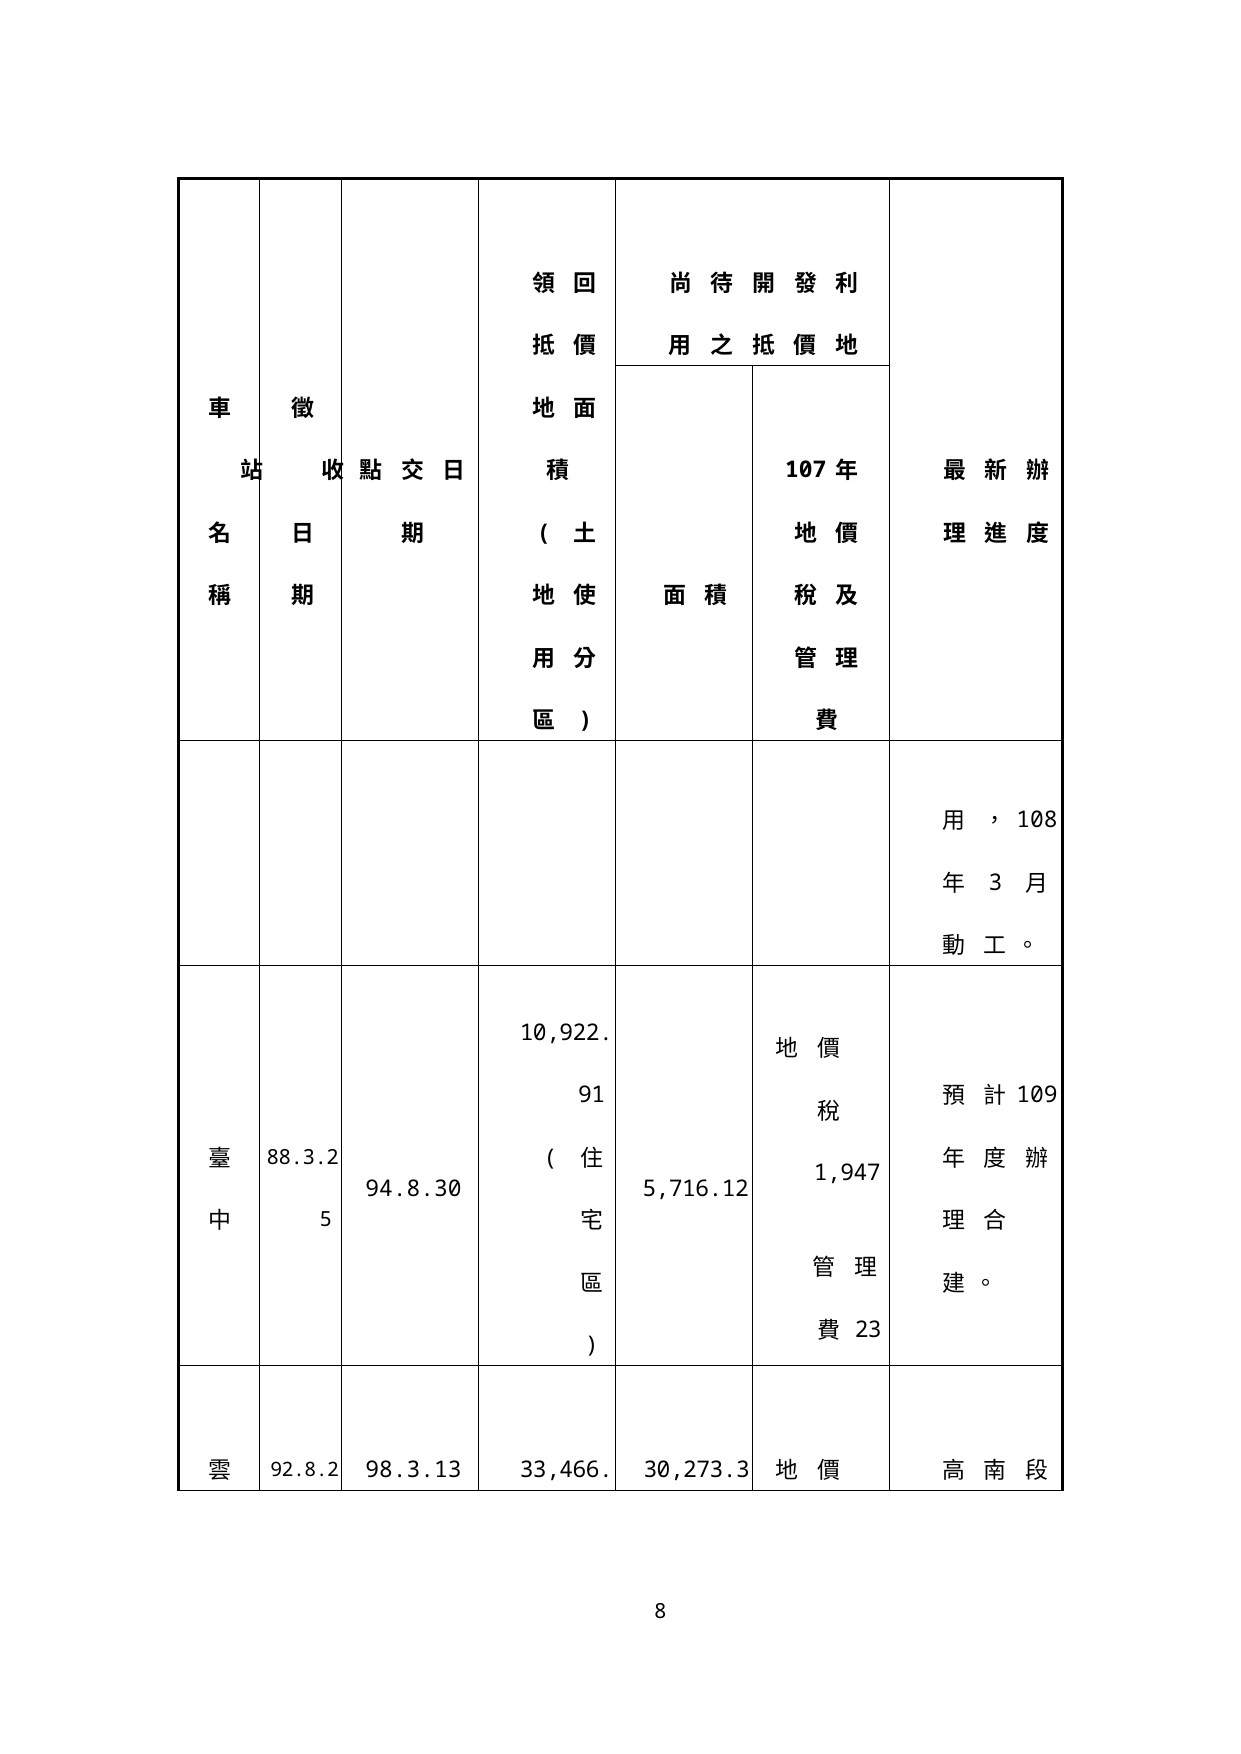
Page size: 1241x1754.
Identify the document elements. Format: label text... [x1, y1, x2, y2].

table_header 點交日期 [342, 180, 478, 740]
table_cell 用，108年3月動工。 [890, 741, 1061, 965]
table_cell [479, 741, 615, 965]
table_cell [753, 741, 889, 965]
table_cell [260, 741, 341, 965]
table_cell 30,273.3 [616, 1366, 752, 1490]
table_cell 98.3.13 [342, 1366, 478, 1490]
table_cell 94.8.30 [342, 966, 478, 1365]
table_header 尚待開發利用之抵價地 [616, 180, 889, 365]
table_cell [342, 741, 478, 965]
table_cell [616, 741, 752, 965]
table_cell 面積 [616, 366, 752, 740]
table_cell 預計109年度辦理合建。 [890, 966, 1061, 1365]
table_cell 33,466. [479, 1366, 615, 1490]
table_cell 5,716.12 [616, 966, 752, 1365]
table_cell 臺中 [180, 966, 259, 1365]
table_header 最新辦理進度 [890, 180, 1061, 740]
table_header 車站 名稱 [180, 180, 259, 740]
table_header 領回抵價地面積(土地使用分區) [479, 180, 615, 740]
table_cell 地價 [753, 1366, 889, 1490]
table_header 徵收 日期 [260, 180, 341, 740]
table_cell 107年地價稅及管理費 [753, 366, 889, 740]
table_cell 10,922.91 (住宅區) [479, 966, 615, 1365]
table_cell 地價稅1,947 管理費23 [753, 966, 889, 1365]
table_cell 92.8.2 [260, 1366, 341, 1490]
table_cell 88.3.25 [260, 966, 341, 1365]
table_cell [180, 741, 259, 965]
table_cell 高南段 [890, 1366, 1061, 1490]
table_cell 雲 [180, 1366, 259, 1490]
